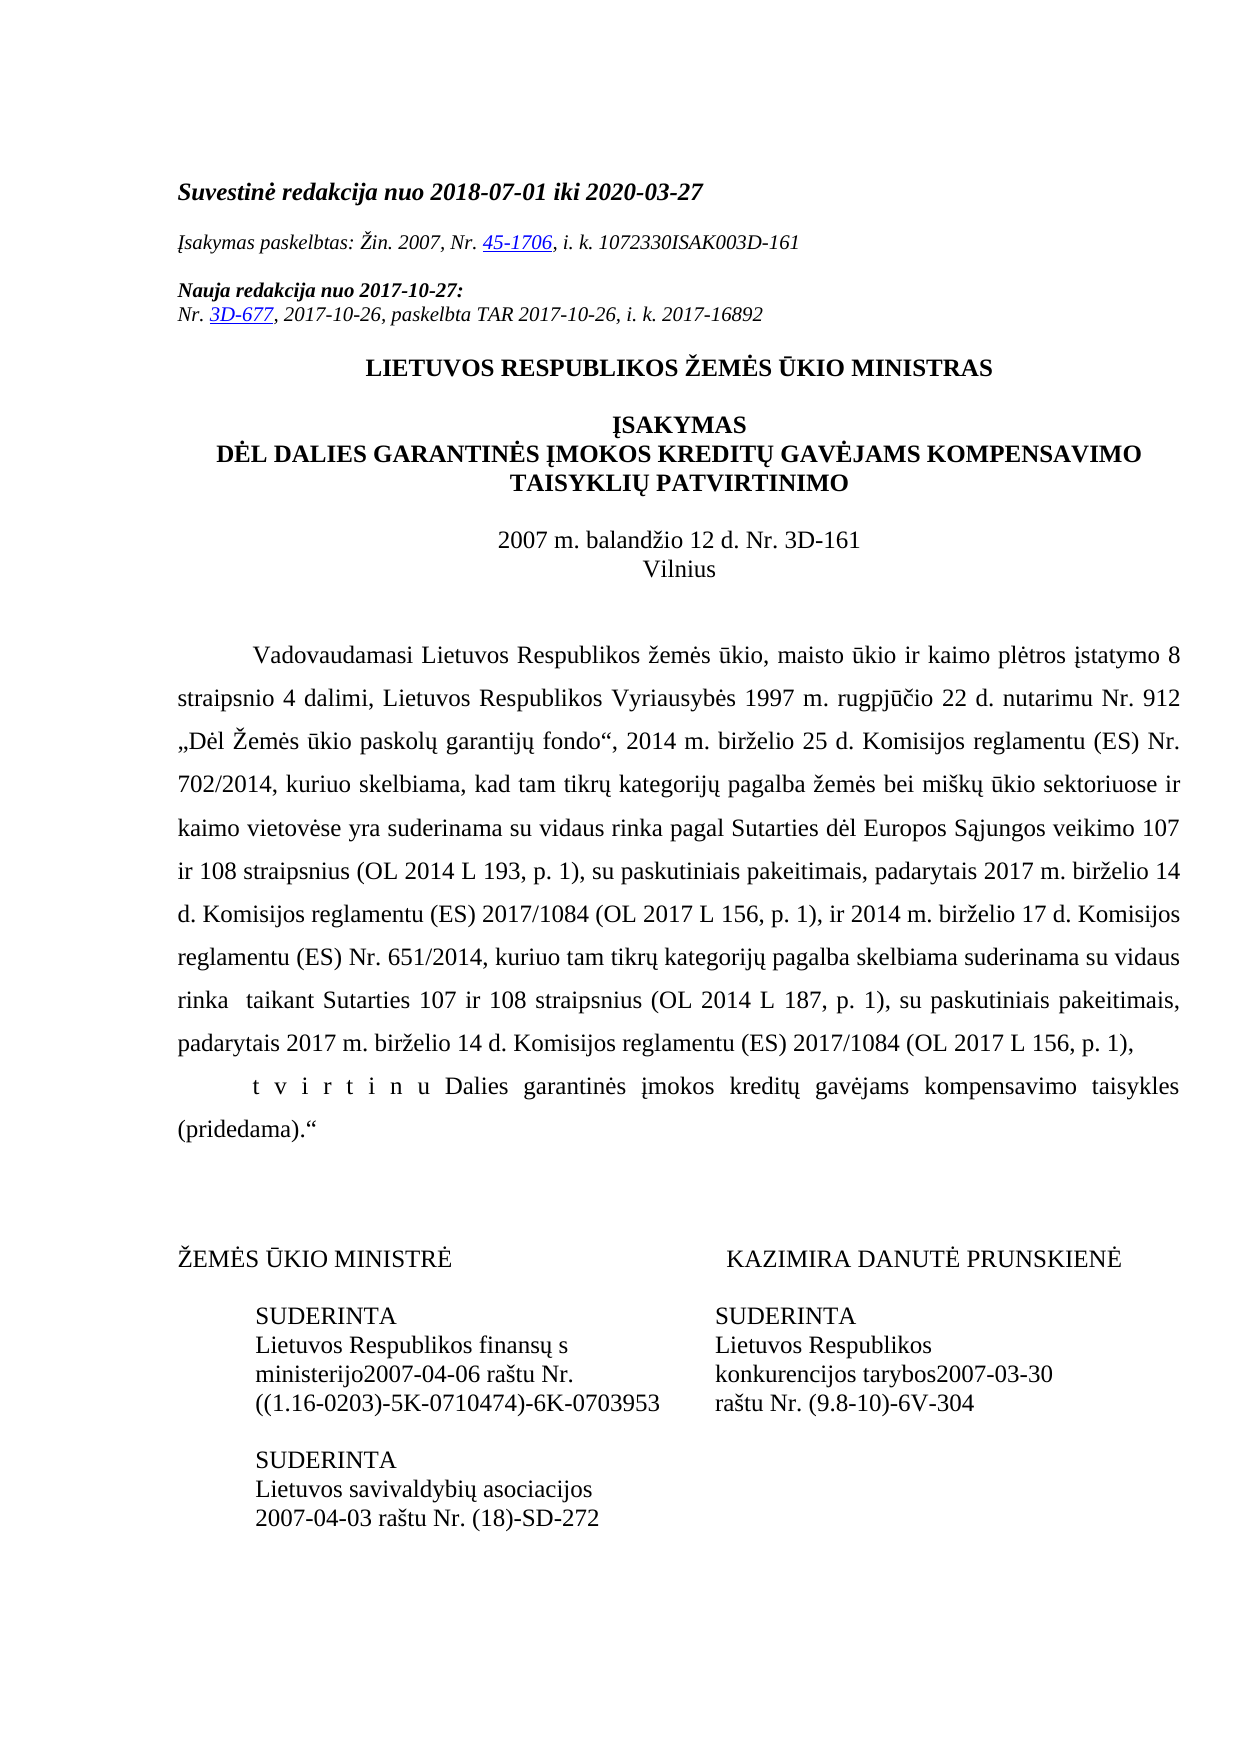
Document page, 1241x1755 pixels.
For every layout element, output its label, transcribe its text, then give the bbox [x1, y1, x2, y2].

text LIETUVOS RESPUBLIKOS ŽEMĖS ŪKIO MINISTRAS [177, 353, 1181, 381]
text SUDERINTA [181, 1445, 1181, 1474]
text DĖL DALIES GARANTINĖS ĮMOKOS KREDITŲ GAVĖJAMS KOMPENSAVIMO TAISYKLIŲ PATVIRTINIMO [177, 439, 1181, 496]
text ((1.16-0203)-5K-0710474)-6K-0703953 raštu Nr. (9.8-10)-6V-304 [181, 1388, 1181, 1416]
text Nauja redakcija nuo 2017-10-27: [177, 278, 1181, 302]
text Suvestinė redakcija nuo 2018-07-01 iki 2020-03-27 [177, 177, 1181, 206]
text ministerijo2007-04-06 raštu Nr. konkurencijos tarybos2007-03-30 [181, 1359, 1181, 1388]
text t v i r t i n u Dalies garantinės įmokos kreditų gavėjams kompensavimo taisykles (pridedama).“ [177, 1071, 1181, 1143]
text Vilnius [177, 554, 1181, 583]
text Lietuvos Respublikos finansų s Lietuvos Respublikos [181, 1330, 1181, 1359]
text Nr. 3D-677, 2017-10-26, paskelbta TAR 2017-10-26, i. k. 2017-16892 [177, 302, 1181, 326]
text Lietuvos savivaldybių asociacijos [181, 1474, 1181, 1503]
text 2007 m. balandžio 12 d. Nr. 3D-161 [177, 525, 1181, 554]
text SUDERINTA SUDERINTA [181, 1301, 1181, 1330]
text 2007-04-03 raštu Nr. (18)-SD-272 [181, 1503, 1181, 1531]
text Vadovaudamasi Lietuvos Respublikos žemės ūkio, maisto ūkio ir kaimo plėtros įstatymo 8 straipsnio 4 dalimi, Lietuvos Respublikos Vyriausybės 1997 m. rugpjūčio 22 d. nutarimu Nr. 912 „Dėl Žemės ūkio paskolų garantijų fondo“, 2014 m. birželio 25 d. Komisijos reglamentu (ES) Nr. 702/2014, kuriuo skelbiama, kad tam tikrų kategorijų pagalba žemės bei miškų ūkio sektoriuose ir kaimo vietovėse yra suderinama su vidaus rinka pagal Sutarties dėl Europos Sąjungos veikimo 107 ir 108 straipsnius (OL 2014 L 193, p. 1), su paskutiniais pakeitimais, padarytais 2017 m. birželio 14 d. Komisijos reglamentu (ES) 2017/1084 (OL 2017 L 156, p. 1), ir 2014 m. birželio 17 d. Komisijos reglamentu (ES) Nr. 651/2014, kuriuo tam tikrų kategorijų pagalba skelbiama suderinama su vidaus rinka taikant Sutarties 107 ir 108 straipsnius (OL 2014 L 187, p. 1), su paskutiniais pakeitimais, padarytais 2017 m. birželio 14 d. Komisijos reglamentu (ES) 2017/1084 (OL 2017 L 156, p. 1), [177, 640, 1181, 1057]
text Įsakymas paskelbtas: Žin. 2007, Nr. 45-1706, i. k. 1072330ISAK003D-161 [177, 230, 1181, 254]
text ŽEMĖS ŪKIO MINISTRĖ KAZIMIRA DANUTĖ PRUNSKIENĖ [177, 1244, 1181, 1273]
text ĮSAKYMAS [177, 410, 1181, 439]
